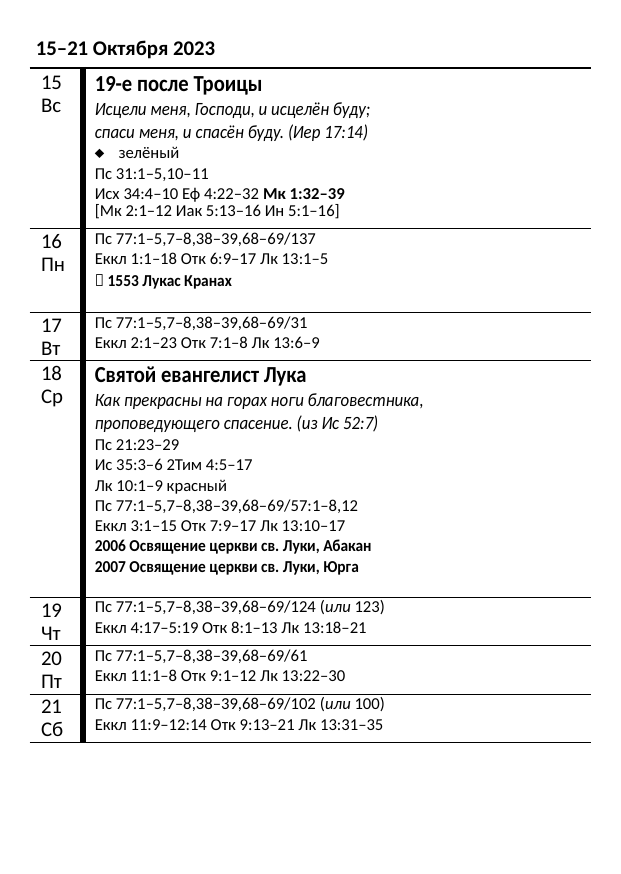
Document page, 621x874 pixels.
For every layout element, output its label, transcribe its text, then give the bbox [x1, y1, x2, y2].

table_cell 20 Пт [30, 646, 80, 693]
table_cell Пс 77:1–5,7–8,38–39,68–69/31 Еккл 2:1–23 Отк 7:1–8 Лк 13:6–9 [86, 313, 591, 360]
table_header 15–21 Октября 2023 [30, 30, 591, 67]
table_cell 21 Сб [30, 695, 80, 742]
table_cell 19-е после Троицы Исцели меня, Господи, и исцелён буду; спаси меня, и спасён буду. (Иер 17:14) зелёный Пс 31:1–5,10–11 Исх 34:4–10 Еф 4:22–32 Мк 1:32–39 [Мк 2:1–12 Иак 5:13–16 Ин 5:1–16] [86, 69, 591, 228]
table_cell Святой евангелист Лука Как прекрасны на горах ноги благовестника, проповедующего спасение. (из Ис 52:7) Пс 21:23–29 Ис 35:3–6 2Тим 4:5–17 Лк 10:1–9 красный Пс 77:1–5,7–8,38–39,68–69/57:1–8,12 Еккл 3:1–15 Отк 7:9–17 Лк 13:10–17 2006 Освящение церкви св. Луки, Абакан 2007 Освящение церкви св. Луки, Юрга [86, 361, 591, 597]
table_cell 18 Ср [30, 361, 80, 597]
table_cell Пс 77:1–5,7–8,38–39,68–69/124 (или 123) Еккл 4:17–5:19 Отк 8:1–13 Лк 13:18–21 [86, 598, 591, 645]
table_cell Пс 77:1–5,7–8,38–39,68–69/137 Еккл 1:1–18 Отк 6:9–17 Лк 13:1–5  1553 Лукас Кранах [86, 229, 591, 312]
table_cell 19 Чт [30, 598, 80, 645]
table_cell Пс 77:1–5,7–8,38–39,68–69/61 Еккл 11:1–8 Отк 9:1–12 Лк 13:22–30 [86, 646, 591, 693]
table_cell Пс 77:1–5,7–8,38–39,68–69/102 (или 100) Еккл 11:9–12:14 Отк 9:13–21 Лк 13:31–35 [86, 695, 591, 742]
table_cell 16 Пн [30, 229, 80, 312]
table_cell 17 Вт [30, 313, 80, 360]
table_cell 15 Вс [30, 69, 80, 228]
